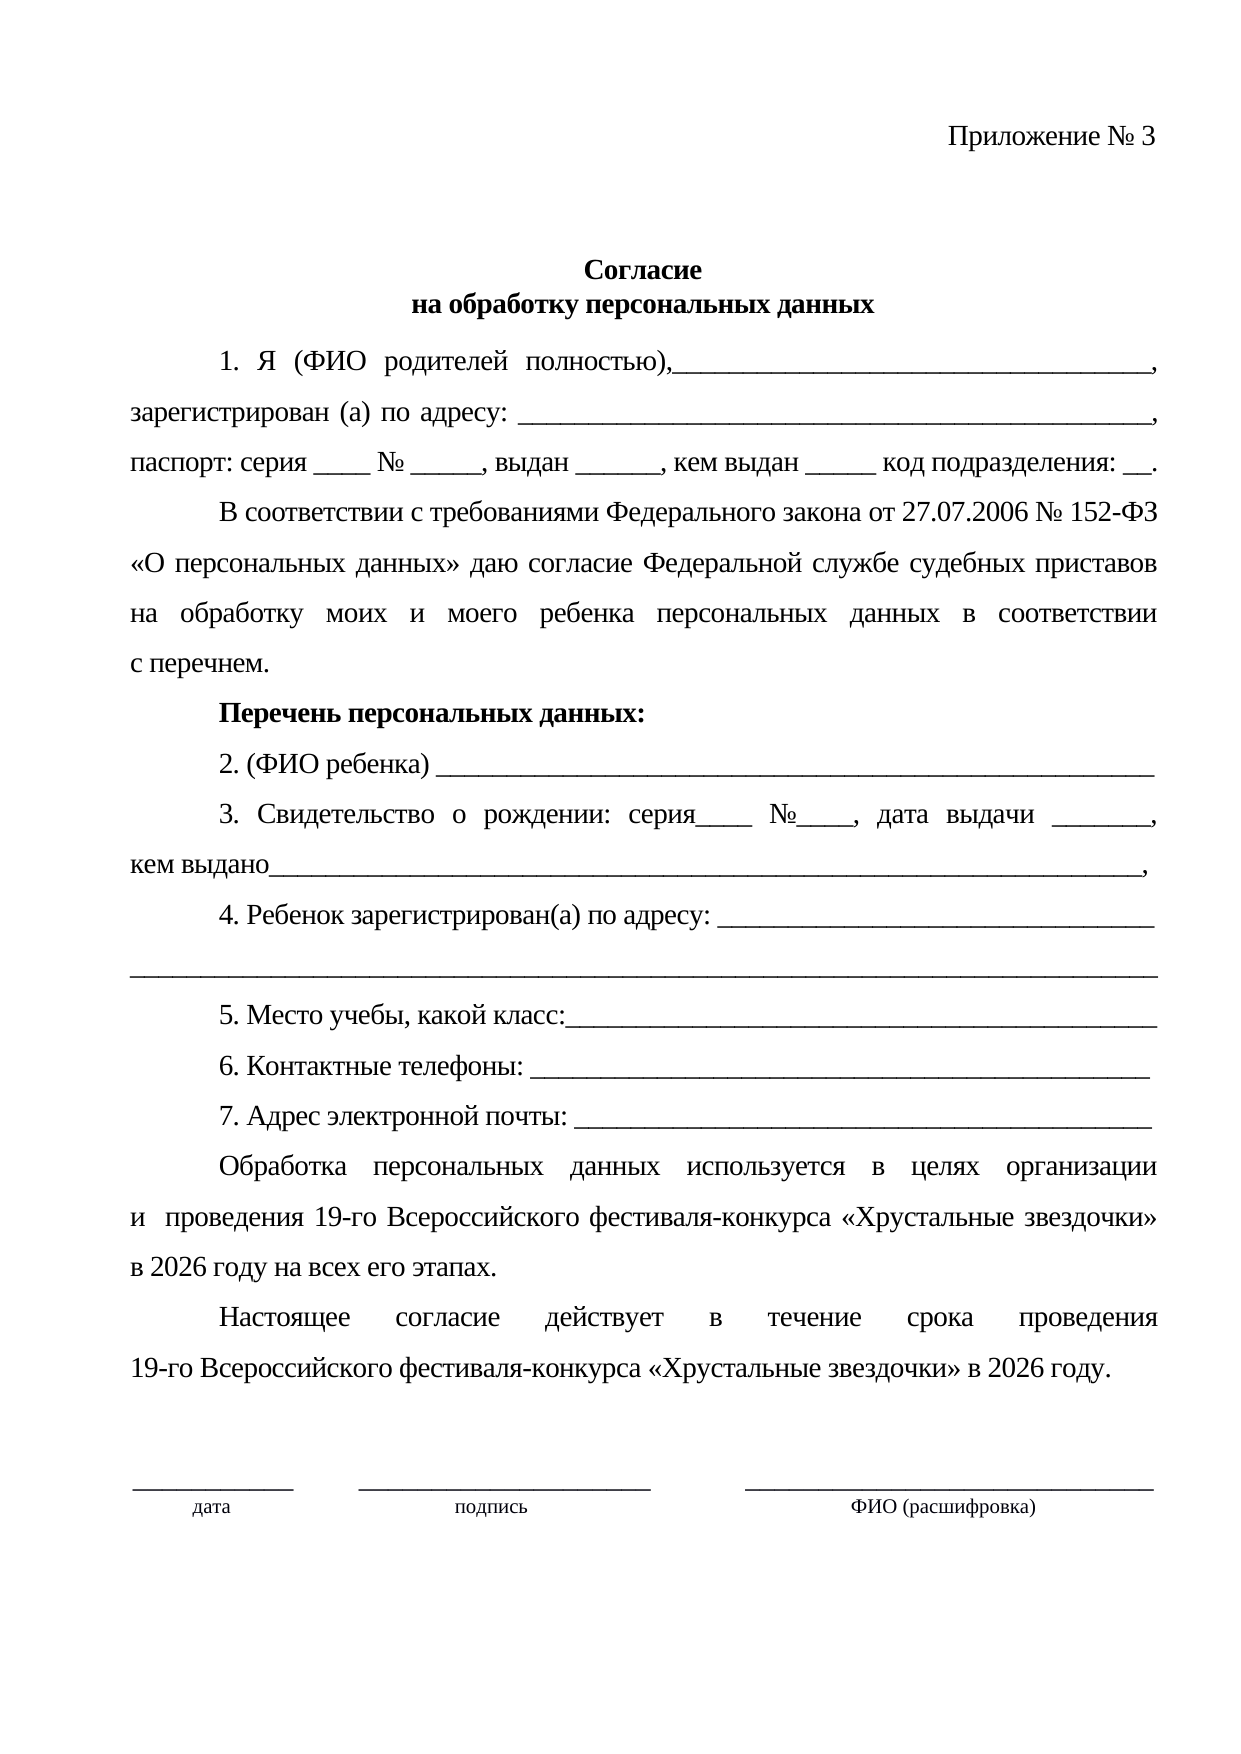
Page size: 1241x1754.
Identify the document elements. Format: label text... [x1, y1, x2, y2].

text _________________________________________________________________________ [130, 947, 1158, 976]
text Настоящее согласие действует в течение срока проведения 19-го Всероссийского фестиваля-конкурса «Хрустальные звездочки» в 2026 году. [130, 1299, 1158, 1383]
text 7. Адрес электронной почты: _________________________________________ [130, 1098, 1158, 1132]
text 3. Свидетельство о рождении: серия____ №____, дата выдачи _______, кем выдано______________________________________________________________, [130, 796, 1158, 880]
text Обработка персональных данных используется в целях организации и проведения 19-го Всероссийского фестиваля-конкурса «Хрустальные звездочки» в 2026 году на всех его этапах. [130, 1148, 1158, 1283]
text 2. (ФИО ребенка) ___________________________________________________ [130, 746, 1158, 779]
text 5. Место учебы, какой класс:__________________________________________ [130, 997, 1158, 1031]
text Согласие [130, 252, 1156, 286]
text 4. Ребенок зарегистрирован(а) по адресу: _______________________________ [130, 897, 1158, 930]
text дата подпись ФИО (расшифровка) [130, 1494, 1156, 1518]
text В соответствии с требованиями Федерального закона от 27.07.2006 № 152-ФЗ «О персональных данных» даю согласие Федеральной службе судебных приставов на обработку моих и моего ребенка персональных данных в соответствии с перечнем. [130, 494, 1158, 679]
text 6. Контактные телефоны: ____________________________________________ [130, 1048, 1158, 1081]
text Приложение № 3 [130, 118, 1156, 152]
text на обработку персональных данных [130, 286, 1156, 319]
text ___________ ____________________ ____________________________ [130, 1460, 1156, 1494]
text 1. Я (ФИО родителей полностью),__________________________________, зарегистрирован (а) по адресу: _____________________________________________, паспорт: серия ____ № _____, выдан ______, кем выдан _____ код подразделения: __. [130, 343, 1158, 478]
text Перечень персональных данных: [130, 696, 1158, 729]
